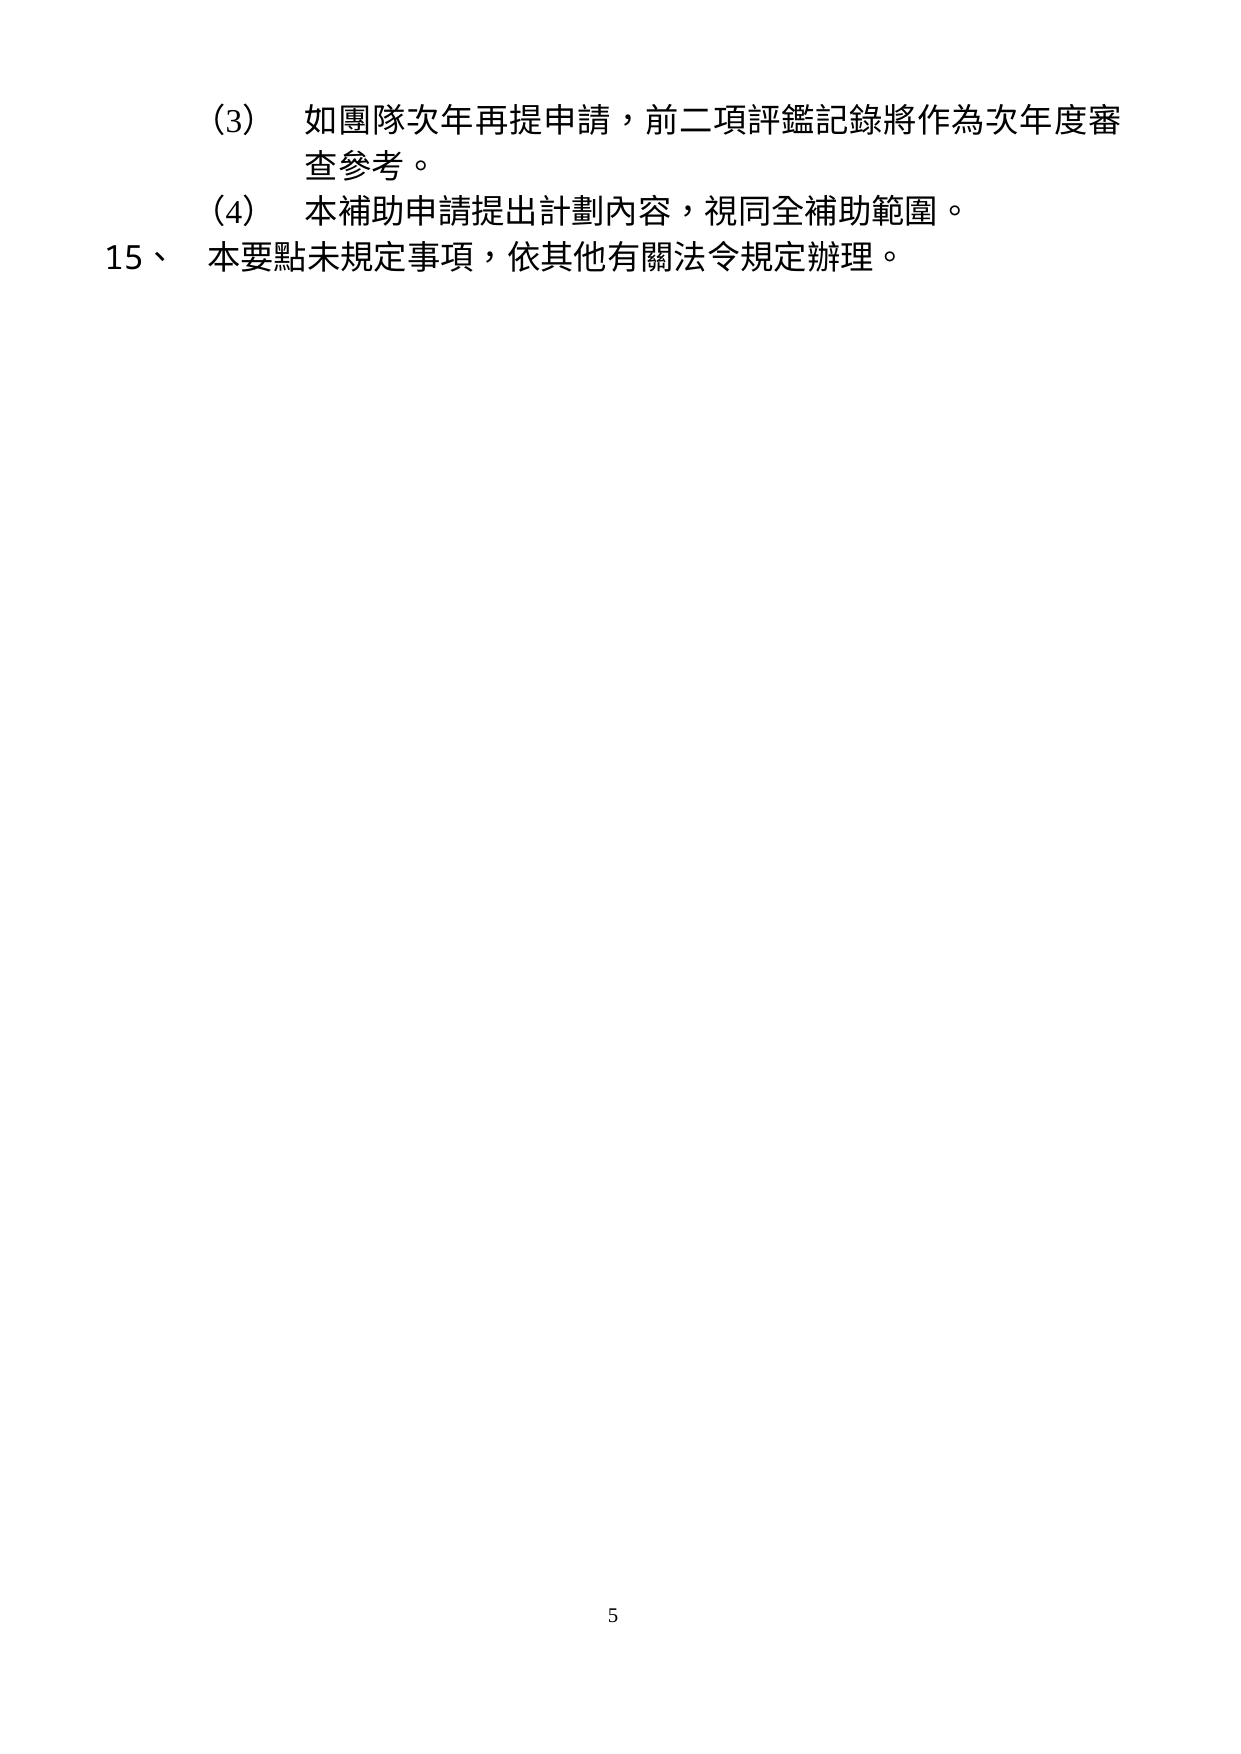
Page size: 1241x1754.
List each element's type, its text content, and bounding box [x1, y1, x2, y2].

list 如團隊次年再提申請，前二項評鑑記錄將作為次年度審查參考。 [192, 96, 1122, 187]
list 本補助申請提出計劃內容，視同全補助範圍。 [192, 187, 1122, 233]
list 本要點未規定事項，依其他有關法令規定辦理。 [103, 233, 1122, 279]
